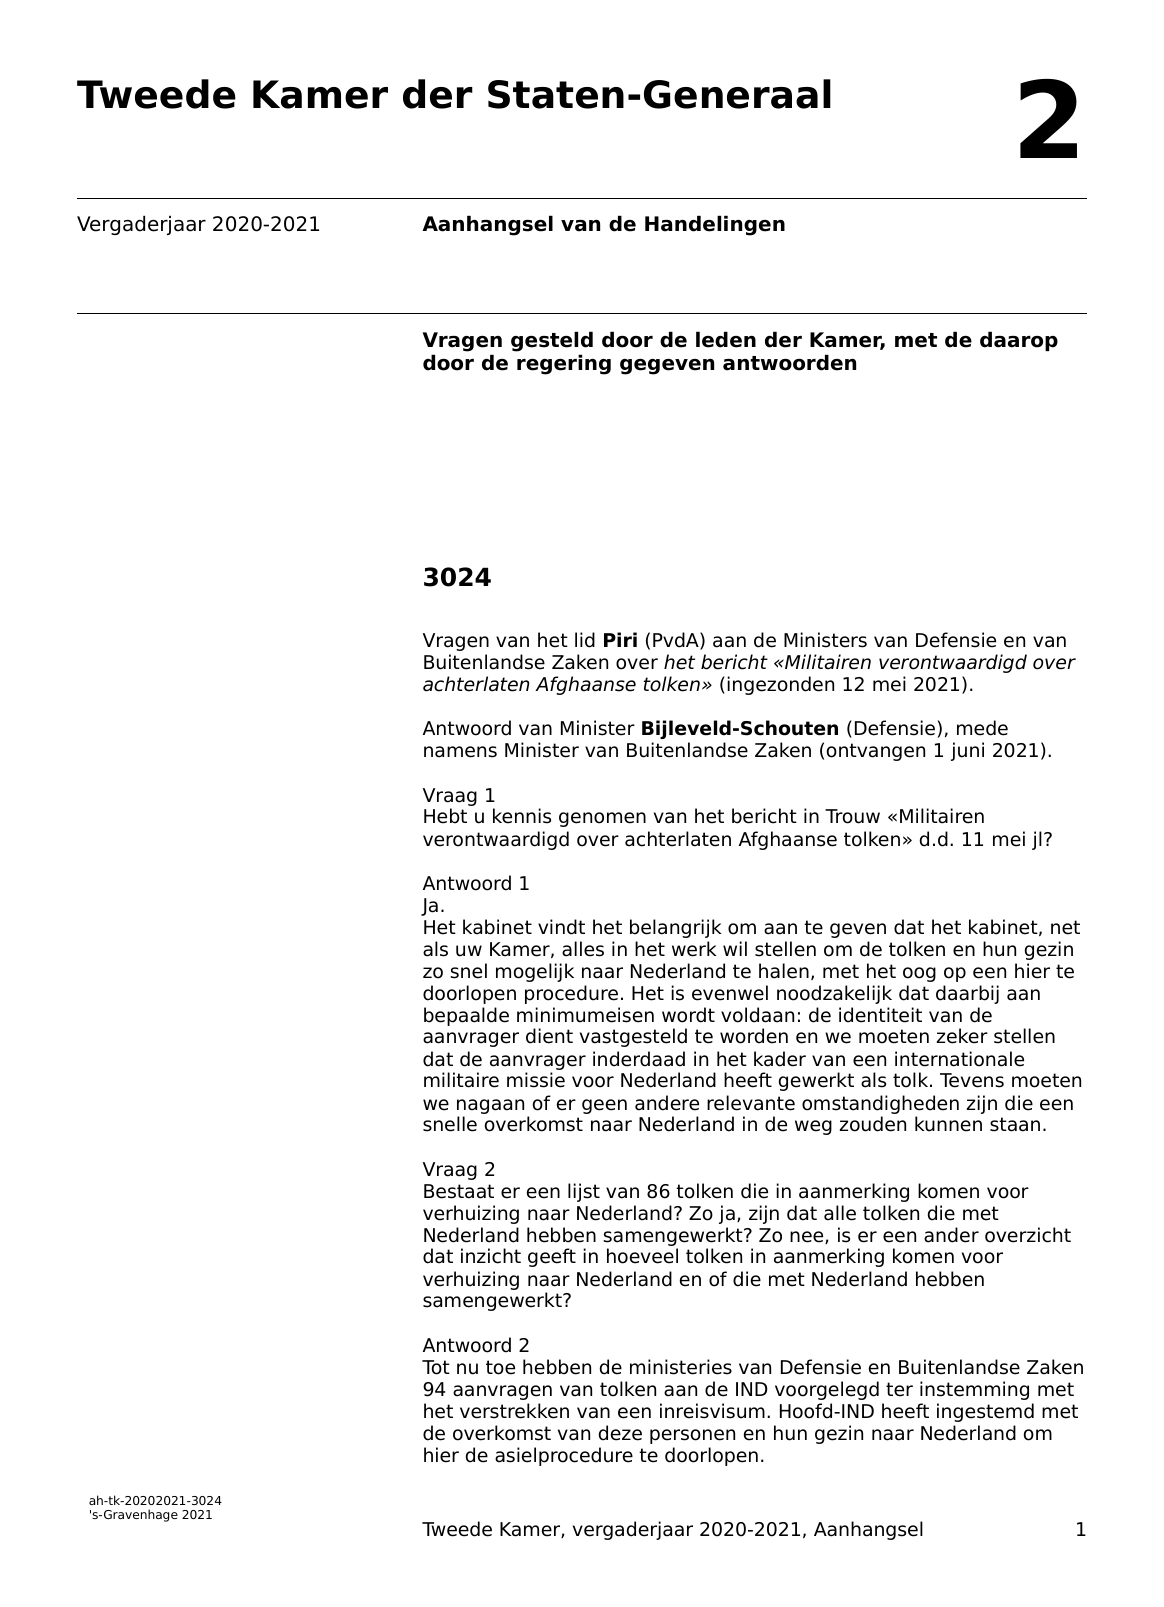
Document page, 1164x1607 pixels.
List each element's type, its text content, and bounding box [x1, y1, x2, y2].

text Vraag 2 [422, 1158, 1087, 1181]
text ah-tk-20202021-3024 [88, 1494, 323, 1508]
text 's-Gravenhage 2021 [88, 1508, 323, 1522]
table_cell Aanhangsel van de Handelingen [422, 199, 1087, 313]
table_cell Vergaderjaar 2020-2021 [77, 199, 422, 313]
text Ja. [422, 894, 1087, 917]
text Antwoord 1 [422, 873, 1087, 894]
text Hebt u kennis genomen van het bericht in Trouw «Militairen verontwaardigd over achterlaten Afghaanse tolken» d.d. 11 mei jl? [422, 806, 1087, 850]
text 3024 [422, 563, 1087, 592]
text Vragen van het lid Piri (PvdA) aan de Ministers van Defensie en van Buitenlandse Zaken over het bericht «Militairen verontwaardigd over achterlaten Afghaanse tolken» (ingezonden 12 mei 2021). [422, 630, 1087, 696]
table_header Tweede Kamer der Staten-Generaal [77, 59, 886, 198]
table_cell Vragen gesteld door de leden der Kamer, met de daarop door de regering gegeven antwoorden [422, 314, 1087, 375]
text Tot nu toe hebben de ministeries van Defensie en Buitenlandse Zaken 94 aanvragen van tolken aan de IND voorgelegd ter instemming met het verstrekken van een inreisvisum. Hoofd-IND heeft ingestemd met de overkomst van deze personen en hun gezin naar Nederland om hier de asielprocedure te doorlopen. [422, 1357, 1087, 1466]
text Bestaat er een lijst van 86 tolken die in aanmerking komen voor verhuizing naar Nederland? Zo ja, zijn dat alle tolken die met Nederland hebben samengewerkt? Zo nee, is er een ander overzicht dat inzicht geeft in hoeveel tolken in aanmerking komen voor verhuizing naar Nederland en of die met Nederland hebben samengewerkt? [422, 1181, 1087, 1312]
text Vraag 1 [422, 784, 1087, 806]
table_header 2 [886, 59, 1087, 198]
text Het kabinet vindt het belangrijk om aan te geven dat het kabinet, net als uw Kamer, alles in het werk wil stellen om de tolken en hun gezin zo snel mogelijk naar Nederland te halen, met het oog op een hier te doorlopen procedure. Het is evenwel noodzakelijk dat daarbij aan bepaalde minimumeisen wordt voldaan: de identiteit van de aanvrager dient vastgesteld te worden en we moeten zeker stellen dat de aanvrager inderdaad in het kader van een internationale militaire missie voor Nederland heeft gewerkt als tolk. Tevens moeten we nagaan of er geen andere relevante omstandigheden zijn die een snelle overkomst naar Nederland in de weg zouden kunnen staan. [422, 917, 1087, 1136]
text Antwoord 2 [422, 1334, 1087, 1357]
text Antwoord van Minister Bijleveld-Schouten (Defensie), mede namens Minister van Buitenlandse Zaken (ontvangen 1 juni 2021). [422, 718, 1087, 762]
table_cell [77, 314, 422, 375]
